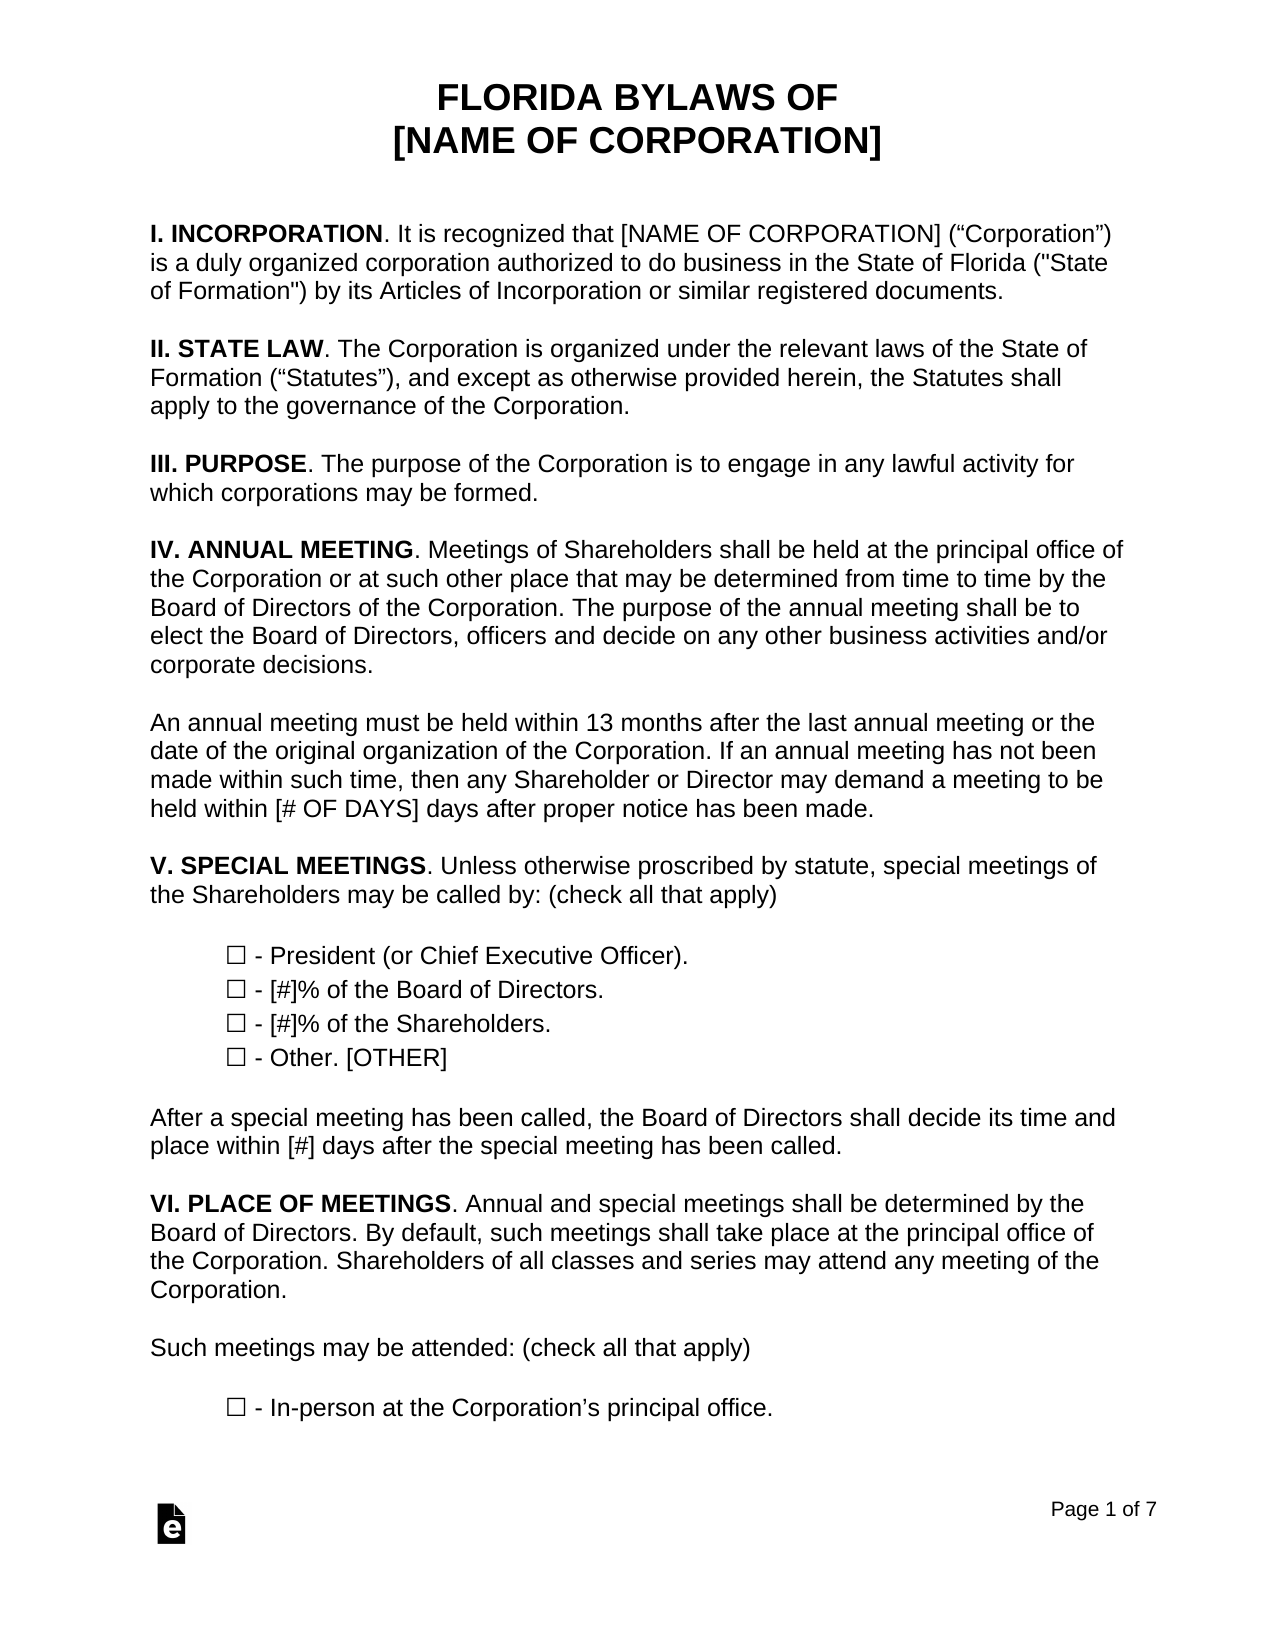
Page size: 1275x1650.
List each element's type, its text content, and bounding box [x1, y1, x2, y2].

text An annual meeting must be held within 13 months after the last annual meeting or the date of the original organization of the Corporation. If an annual meeting has not been made within such time, then any Shareholder or Director may demand a meeting to be held within [# OF DAYS] days after proper notice has been made. [150, 707, 1125, 822]
text FLORIDA BYLAWS OF [150, 75, 1125, 118]
text II. STATE LAW. The Corporation is organized under the relevant laws of the State of Formation (“Statutes”), and except as otherwise provided herein, the Statutes shall apply to the governance of the Corporation. [150, 334, 1125, 420]
text ☐ - [#]% of the Shareholders. [225, 1006, 1125, 1040]
text ☐ - Other. [OTHER] [225, 1040, 1125, 1074]
text I. INCORPORATION. It is recognized that [NAME OF CORPORATION] (“Corporation”) is a duly organized corporation authorized to do business in the State of Florida ("State of Formation") by its Articles of Incorporation or similar registered documents. [150, 219, 1125, 305]
text After a special meeting has been called, the Board of Directors shall decide its time and place within [#] days after the special meeting has been called. [150, 1102, 1125, 1160]
text V. SPECIAL MEETINGS. Unless otherwise proscribed by statute, special meetings of the Shareholders may be called by: (check all that apply) [150, 851, 1125, 909]
text ☐ - [#]% of the Board of Directors. [225, 972, 1125, 1006]
text VI. PLACE OF MEETINGS. Annual and special meetings shall be determined by the Board of Directors. By default, such meetings shall take place at the principal office of the Corporation. Shareholders of all classes and series may attend any meeting of the Corporation. [150, 1189, 1125, 1304]
text Such meetings may be attended: (check all that apply) [150, 1332, 1125, 1361]
text IV. ANNUAL MEETING. Meetings of Shareholders shall be held at the principal office of the Corporation or at such other place that may be determined from time to time by the Board of Directors of the Corporation. The purpose of the annual meeting shall be to elect the Board of Directors, officers and decide on any other business activities and/or corporate decisions. [150, 535, 1125, 679]
text ☐ - President (or Chief Executive Officer). [225, 937, 1125, 972]
text III. PURPOSE. The purpose of the Corporation is to engage in any lawful activity for which corporations may be formed. [150, 449, 1125, 506]
text [NAME OF CORPORATION] [150, 118, 1125, 161]
text ☐ - In-person at the Corporation’s principal office. [225, 1390, 1125, 1424]
